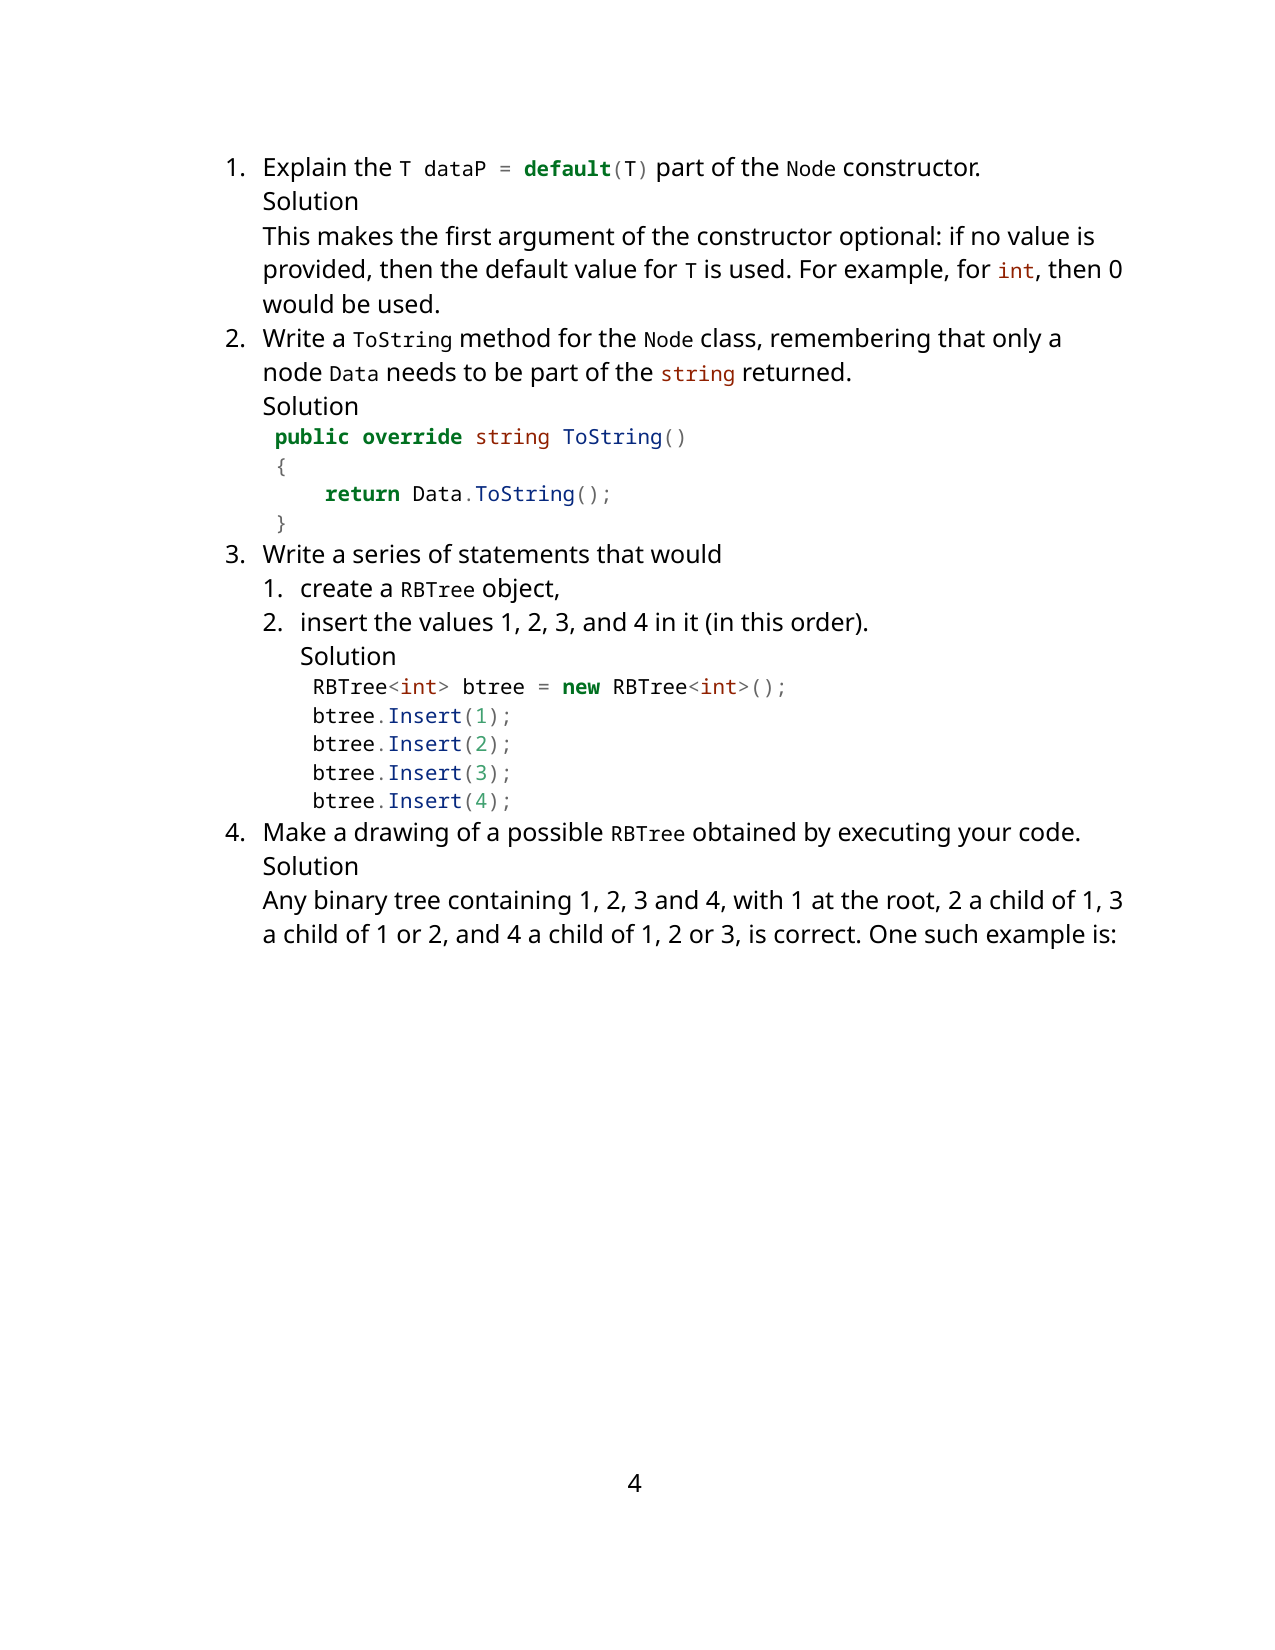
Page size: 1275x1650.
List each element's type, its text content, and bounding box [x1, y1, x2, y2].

list Solution [262, 638, 1125, 672]
list create a RBTree object, [262, 570, 1125, 604]
list Write a series of statements that would [225, 536, 1125, 570]
list Write a ToString method for the Node class, remembering that only a node Data needs to be part of the string returned. [225, 320, 1125, 388]
list Solution [225, 184, 1125, 218]
list Solution [225, 849, 1125, 883]
list } [225, 508, 1125, 536]
list Make a drawing of a possible RBTree obtained by executing your code. [225, 815, 1125, 849]
list btree.Insert(4); [262, 786, 1125, 815]
list RBTree<int> btree = new RBTree<int>(); [262, 672, 1125, 701]
list btree.Insert(2); [262, 729, 1125, 758]
list Explain the T dataP = default(T) part of the Node constructor. [225, 150, 1125, 184]
list btree.Insert(1); [262, 701, 1125, 729]
list Any binary tree containing 1, 2, 3 and 4, with 1 at the root, 2 a child of 1, 3 a child of 1 or 2, and 4 a child of 1, 2 or 3, is correct. One such example is: [225, 883, 1125, 951]
list { [225, 451, 1125, 479]
list insert the values 1, 2, 3, and 4 in it (in this order). [262, 604, 1125, 638]
list Solution [225, 388, 1125, 422]
list btree.Insert(3); [262, 758, 1125, 786]
list public override string ToString() [225, 422, 1125, 451]
list return Data.ToString(); [225, 479, 1125, 508]
list This makes the first argument of the constructor optional: if no value is provided, then the default value for T is used. For example, for int, then 0 would be used. [225, 218, 1125, 320]
